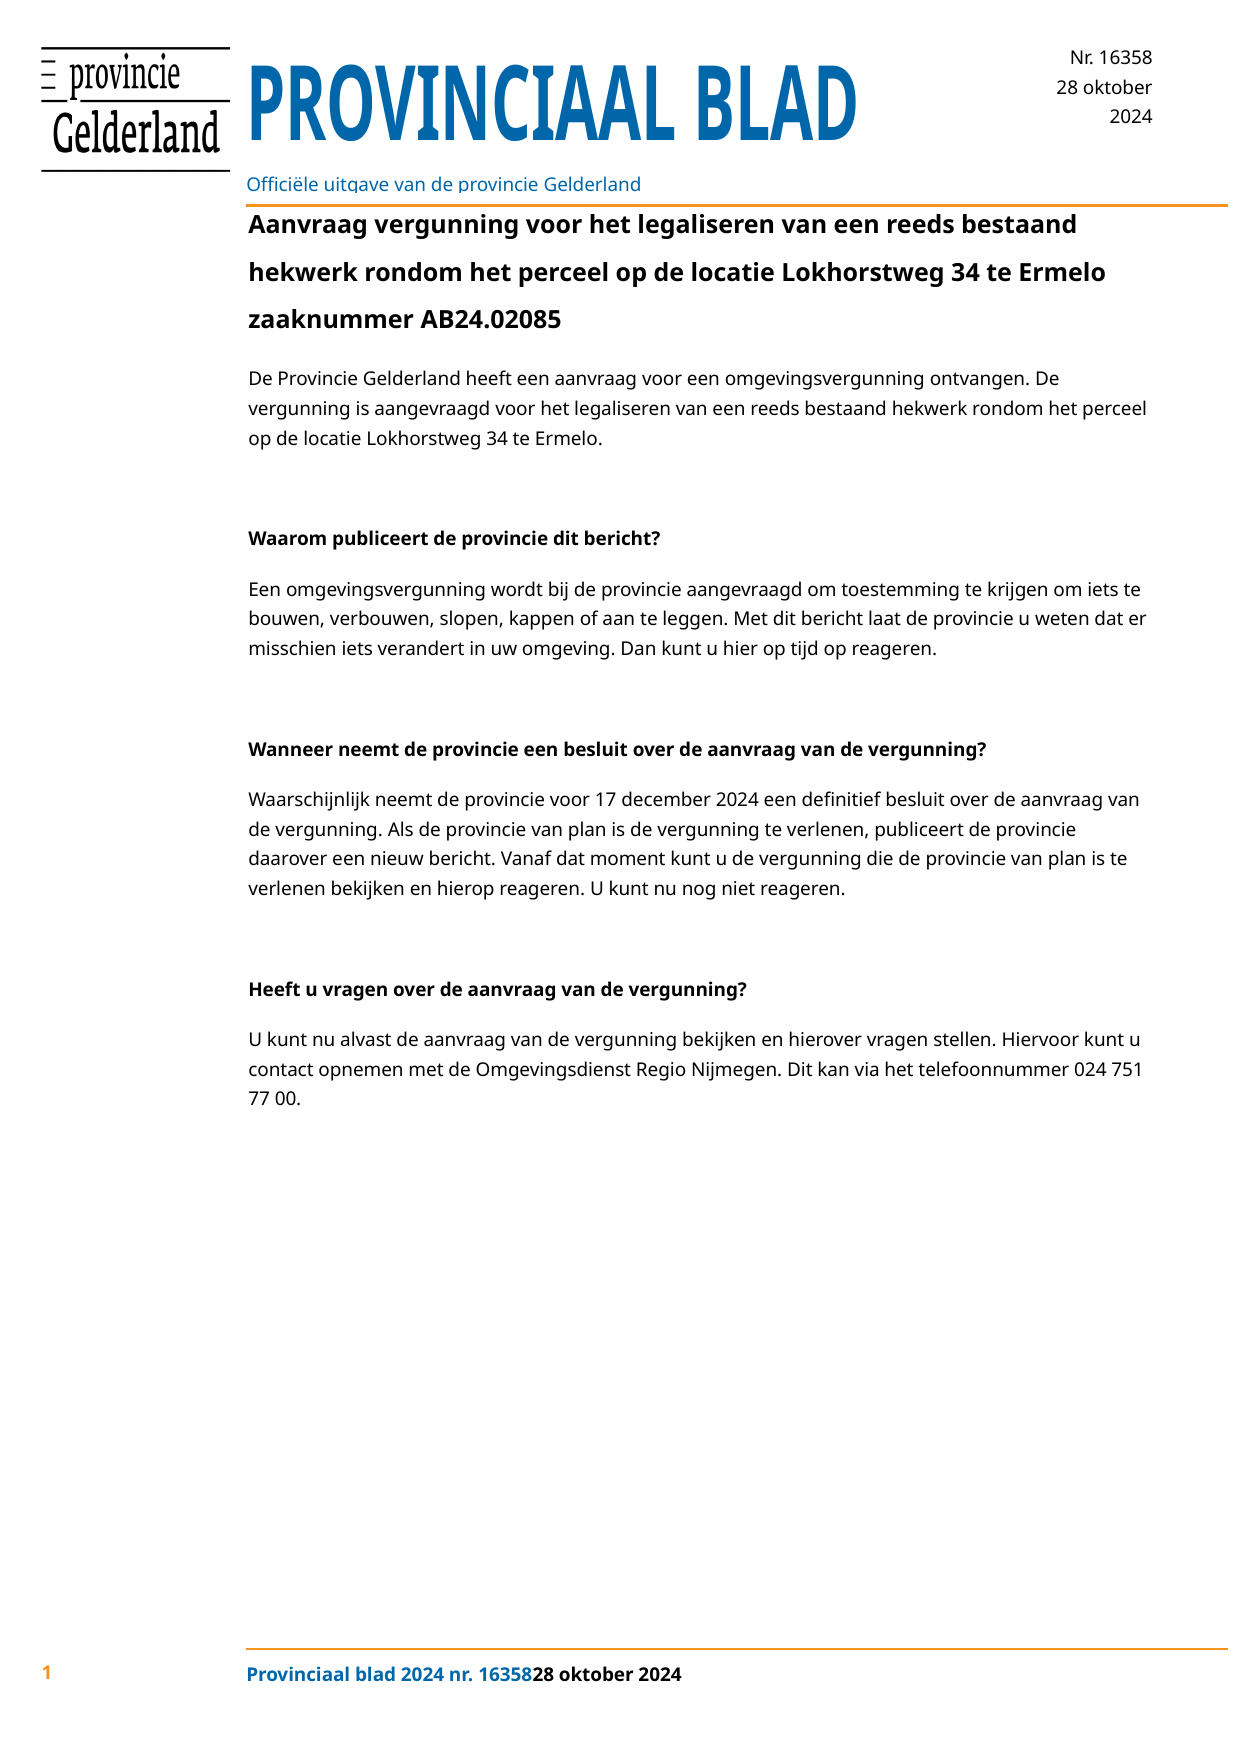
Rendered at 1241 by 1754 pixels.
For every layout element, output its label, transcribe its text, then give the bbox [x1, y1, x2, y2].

text Heeft u vragen over de aanvraag van de vergunning? [248, 976, 1152, 1002]
text U kunt nu alvast de aanvraag van de vergunning bekijken en hierover vragen stellen. Hiervoor kunt u contact opnemen met de Omgevingsdienst Regio Nijmegen. Dit kan via het telefoonnummer 024 751 77 00. [248, 1026, 1152, 1111]
text Wanneer neemt de provincie een besluit over de aanvraag van de vergunning? [248, 736, 1152, 762]
picture [41, 47, 231, 172]
text Een omgevingsvergunning wordt bij de provincie aangevraagd om toestemming te krijgen om iets te bouwen, verbouwen, slopen, kappen of aan te leggen. Met dit bericht laat de provincie u weten dat er misschien iets verandert in uw omgeving. Dan kunt u hier op tijd op reageren. [248, 576, 1152, 661]
text Aanvraag vergunning voor het legaliseren van een reeds bestaand hekwerk rondom het perceel op de locatie Lokhorstweg 34 te Ermelo zaaknummer AB24.02085 [248, 207, 1152, 336]
text Waarom publiceert de provincie dit bericht? [248, 526, 1152, 551]
text Waarschijnlijk neemt de provincie voor 17 december 2024 een definitief besluit over de aanvraag van de vergunning. Als de provincie van plan is de vergunning te verlenen, publiceert de provincie daarover een nieuw bericht. Vanaf dat moment kunt u de vergunning die de provincie van plan is te verlenen bekijken en hierop reageren. U kunt nu nog niet reageren. [248, 786, 1152, 901]
text De Provincie Gelderland heeft een aanvraag voor een omgevingsvergunning ontvangen. De vergunning is aangevraagd voor het legaliseren van een reeds bestaand hekwerk rondom het perceel op de locatie Lokhorstweg 34 te Ermelo. [248, 366, 1152, 450]
